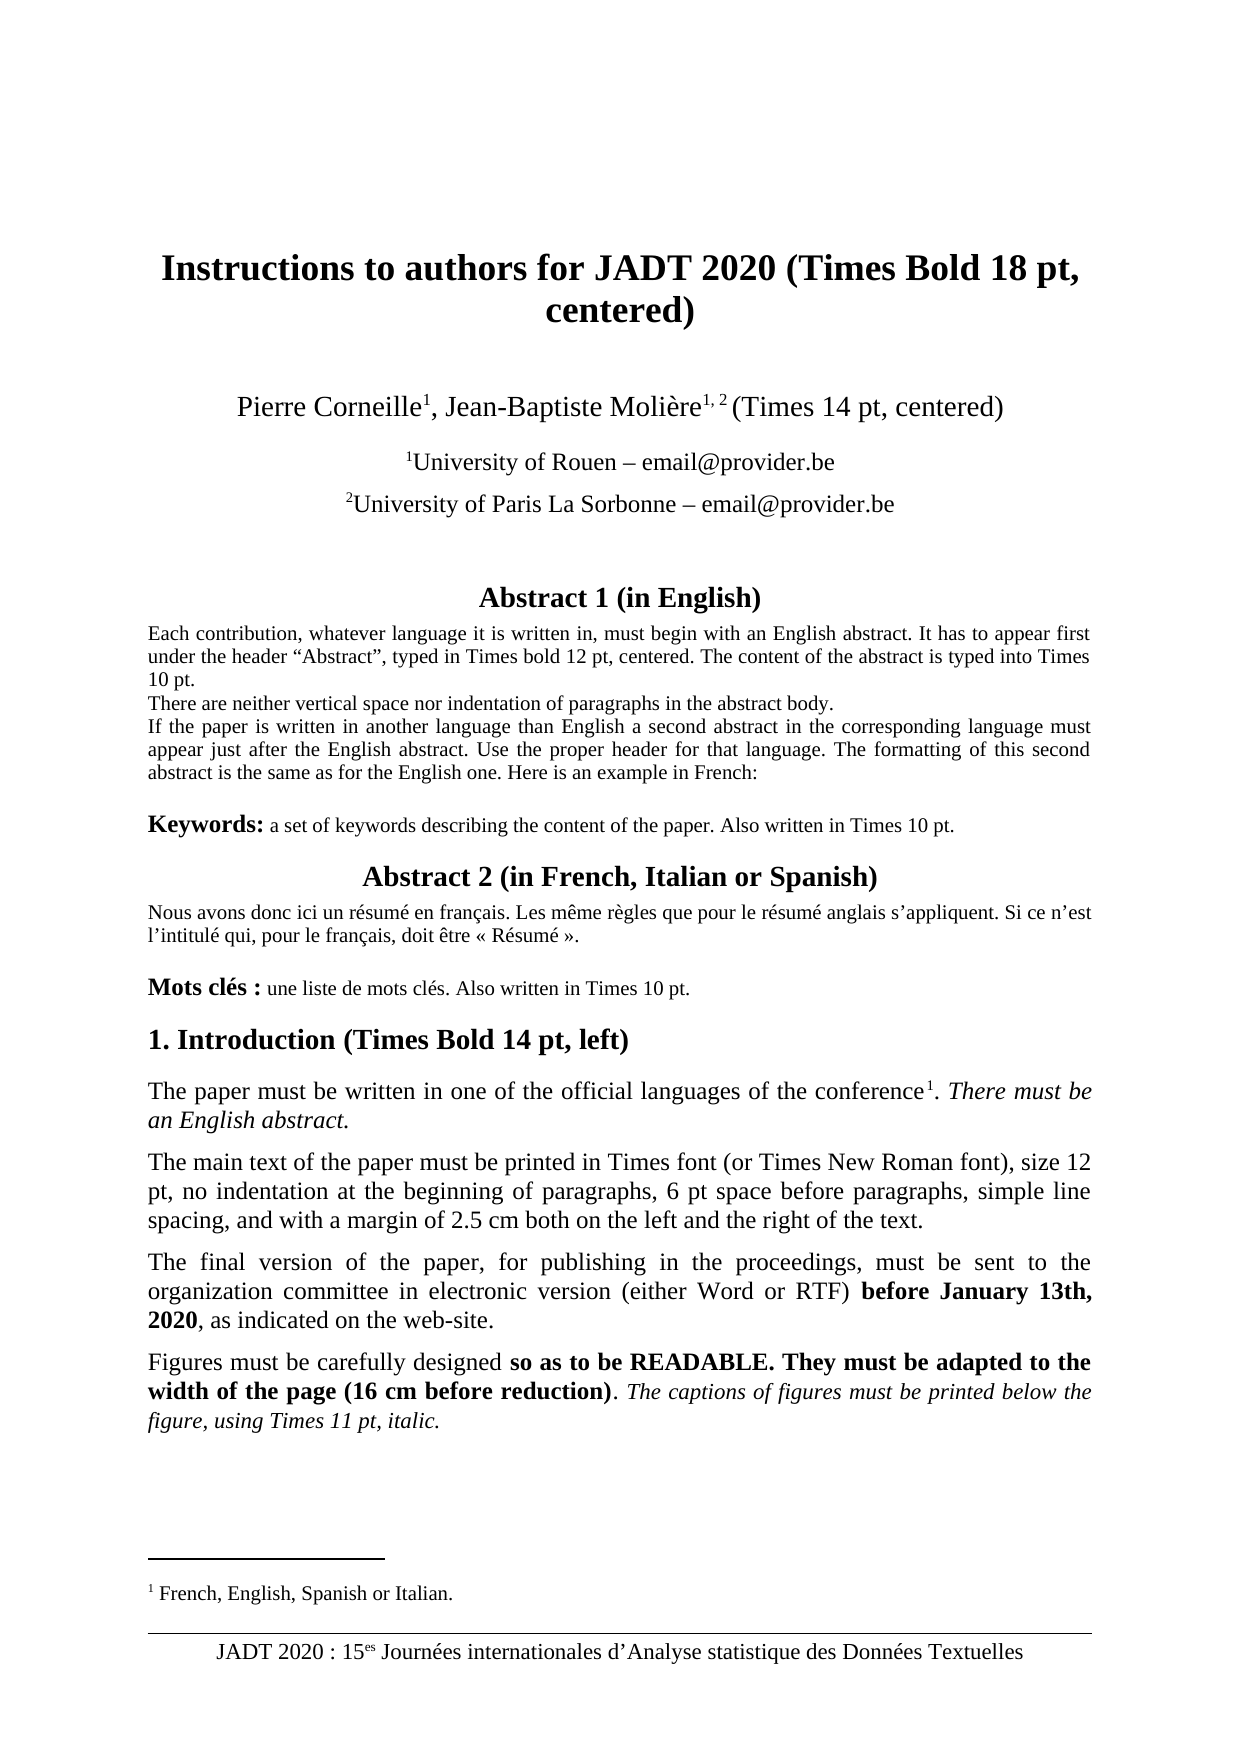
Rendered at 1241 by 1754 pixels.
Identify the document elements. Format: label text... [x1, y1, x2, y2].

text The paper must be written in one of the official languages of the conference. There must be an English abstract. [148, 1076, 1092, 1134]
title Instructions to authors for JADT 2020 (Times Bold 18 pt, centered) [148, 247, 1092, 330]
text French, English, Spanish or Italian. [148, 1577, 1092, 1606]
text 2University of Paris La Sorbonne – email@provider.be [148, 489, 1092, 518]
text Each contribution, whatever language it is written in, must begin with an English abstract. It has to appear first under the header “Abstract”, typed in Times bold 12 pt, centered. The content of the abstract is typed into Times 10 pt. [148, 622, 1092, 691]
text There are neither vertical space nor indentation of paragraphs in the abstract body. [148, 691, 1092, 714]
text Pierre Corneille1, Jean-Baptiste Molière1, 2 (Times 14 pt, centered) [148, 393, 1092, 422]
text 1University of Rouen – email@provider.be [148, 447, 1092, 476]
text Figures must be carefully designed so as to be READABLE. They must be adapted to the width of the page (16 cm before reduction). The captions of figures must be printed below the figure, using Times 11 pt, italic. [148, 1347, 1092, 1434]
subtitle Abstract 1 (in English) [148, 584, 1092, 614]
text The final version of the paper, for publishing in the proceedings, must be sent to the organization committee in electronic version (either Word or RTF) before January 13th, 2020, as indicated on the web-site. [148, 1247, 1092, 1334]
text Keywords: a set of keywords describing the content of the paper. Also written in Times 10 pt. [148, 809, 1092, 838]
text Nous avons donc ici un résumé en français. Les même règles que pour le résumé anglais s’appliquent. Si ce n’est l’intitulé qui, pour le français, doit être « Résumé ». [148, 901, 1092, 947]
text If the paper is written in another language than English a second abstract in the corresponding language must appear just after the English abstract. Use the proper header for that language. The formatting of this second abstract is the same as for the English one. Here is an example in French: [148, 714, 1092, 784]
subtitle Abstract 2 (in French, Italian or Spanish) [148, 863, 1092, 892]
text Mots clés : une liste de mots clés. Also written in Times 10 pt. [148, 972, 1092, 1001]
text The main text of the paper must be printed in Times font (or Times New Roman font), size 12 pt, no indentation at the beginning of paragraphs, 6 pt space before paragraphs, simple line spacing, and with a margin of 2.5 cm both on the left and the right of the text. [148, 1147, 1092, 1234]
subtitle 1. Introduction (Times Bold 14 pt, left) [148, 1026, 1092, 1055]
